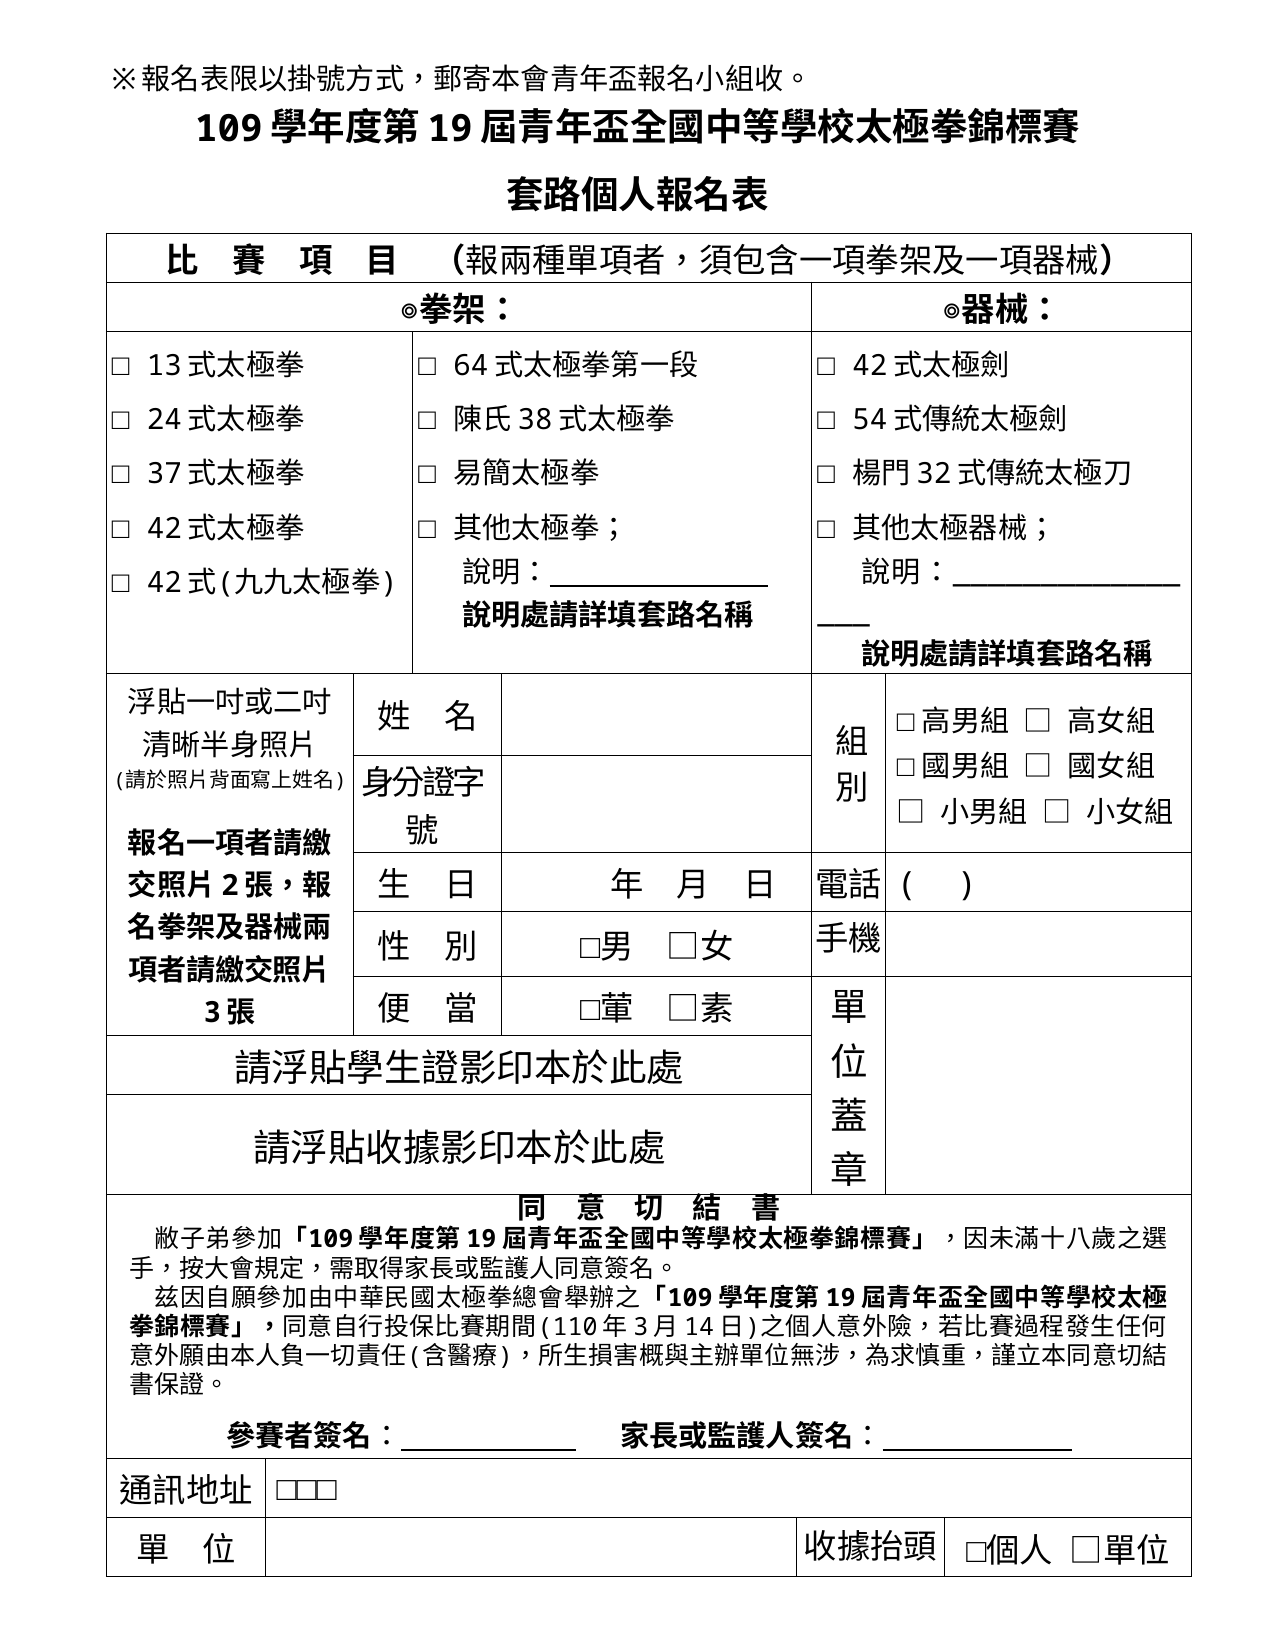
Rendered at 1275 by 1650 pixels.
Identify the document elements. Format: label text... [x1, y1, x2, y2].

table_cell 組別 [812, 674, 885, 852]
table_cell 電話 [812, 853, 885, 911]
table_cell 身分證字號 [354, 756, 501, 852]
table_cell □ 64式太極拳第一段 □ 陳氏38式太極拳 □ 易簡太極拳 □ 其他太極拳； 說明： 說明處請詳填套路名稱 [413, 332, 811, 673]
table_cell 通訊地址 [107, 1459, 265, 1517]
table_cell 手機 [812, 912, 885, 976]
table_cell [886, 977, 1191, 1194]
table_cell 姓 名 [354, 674, 501, 754]
table_cell 浮貼一吋或二吋清晰半身照片 (請於照片背面寫上姓名) 報名一項者請繳交照片2張，報名拳架及器械兩項者請繳交照片3張 [107, 674, 353, 1035]
table_cell □ 高男組 □ 高女組 □ 國男組 □ 國女組 □ 小男組 □ 小女組 [886, 674, 1191, 852]
table_cell [502, 756, 811, 852]
table_cell [502, 674, 811, 754]
table_cell □ 42式太極劍 □ 54式傳統太極劍 □ 楊門32式傳統太極刀 □ 其他太極器械； 說明：________________ 說明處請詳填套路名稱 [812, 332, 1191, 673]
table_cell 同 意 切 結 書 敝子弟參加「109學年度第19屆青年盃全國中等學校太極拳錦標賽」，因未滿十八歲之選手，按大會規定，需取得家長或監護人同意簽名。 兹因自願參加由中華民國太極拳總會舉辦之「109學年度第19屆青年盃全國中等學校太極拳錦標賽」，同意自行投保比賽期間(110年3月14日)之個人意外險，若比賽過程發生任何意外願由本人負一切責任(含醫療)，所生損害概與主辦單位無涉，為求慎重，謹立本同意切結書保證。 參賽者簽名： 家長或監護人簽名： [107, 1195, 1191, 1458]
table_header 比 賽 項 目 （報兩種單項者，須包含一項拳架及一項器械） [107, 234, 1191, 282]
table_cell 性 別 [354, 912, 501, 976]
table_cell ( ) [886, 853, 1191, 911]
table_cell 生 日 [354, 853, 501, 911]
text 套路個人報名表 [106, 164, 1169, 232]
table_cell [266, 1518, 796, 1576]
table_cell 單位蓋章 [812, 977, 885, 1194]
table_cell □□□ [266, 1459, 1191, 1517]
table_cell 請浮貼收據影印本於此處 [107, 1095, 811, 1194]
table_cell □ 13式太極拳 □ 24式太極拳 □ 37式太極拳 □ 42式太極拳 □ 42式(九九太極拳) [107, 332, 412, 673]
table_cell 收據抬頭 [797, 1518, 944, 1576]
table_cell ◎拳架： [107, 283, 811, 331]
table_cell 單 位 [107, 1518, 265, 1576]
table_cell 年 月 日 [502, 853, 811, 911]
table_cell □葷 □素 [502, 977, 811, 1035]
table_cell □男 □女 [502, 912, 811, 976]
table_cell ◎器械： [812, 283, 1191, 331]
table_cell □個人 □單位 [945, 1518, 1191, 1576]
text ※報名表限以掛號方式，郵寄本會青年盃報名小組收。 [106, 59, 1169, 97]
table_cell [886, 912, 1191, 976]
table_cell 請浮貼學生證影印本於此處 [107, 1036, 811, 1094]
text 109學年度第19屆青年盃全國中等學校太極拳錦標賽 [106, 97, 1169, 164]
table_cell 便 當 [354, 977, 501, 1035]
